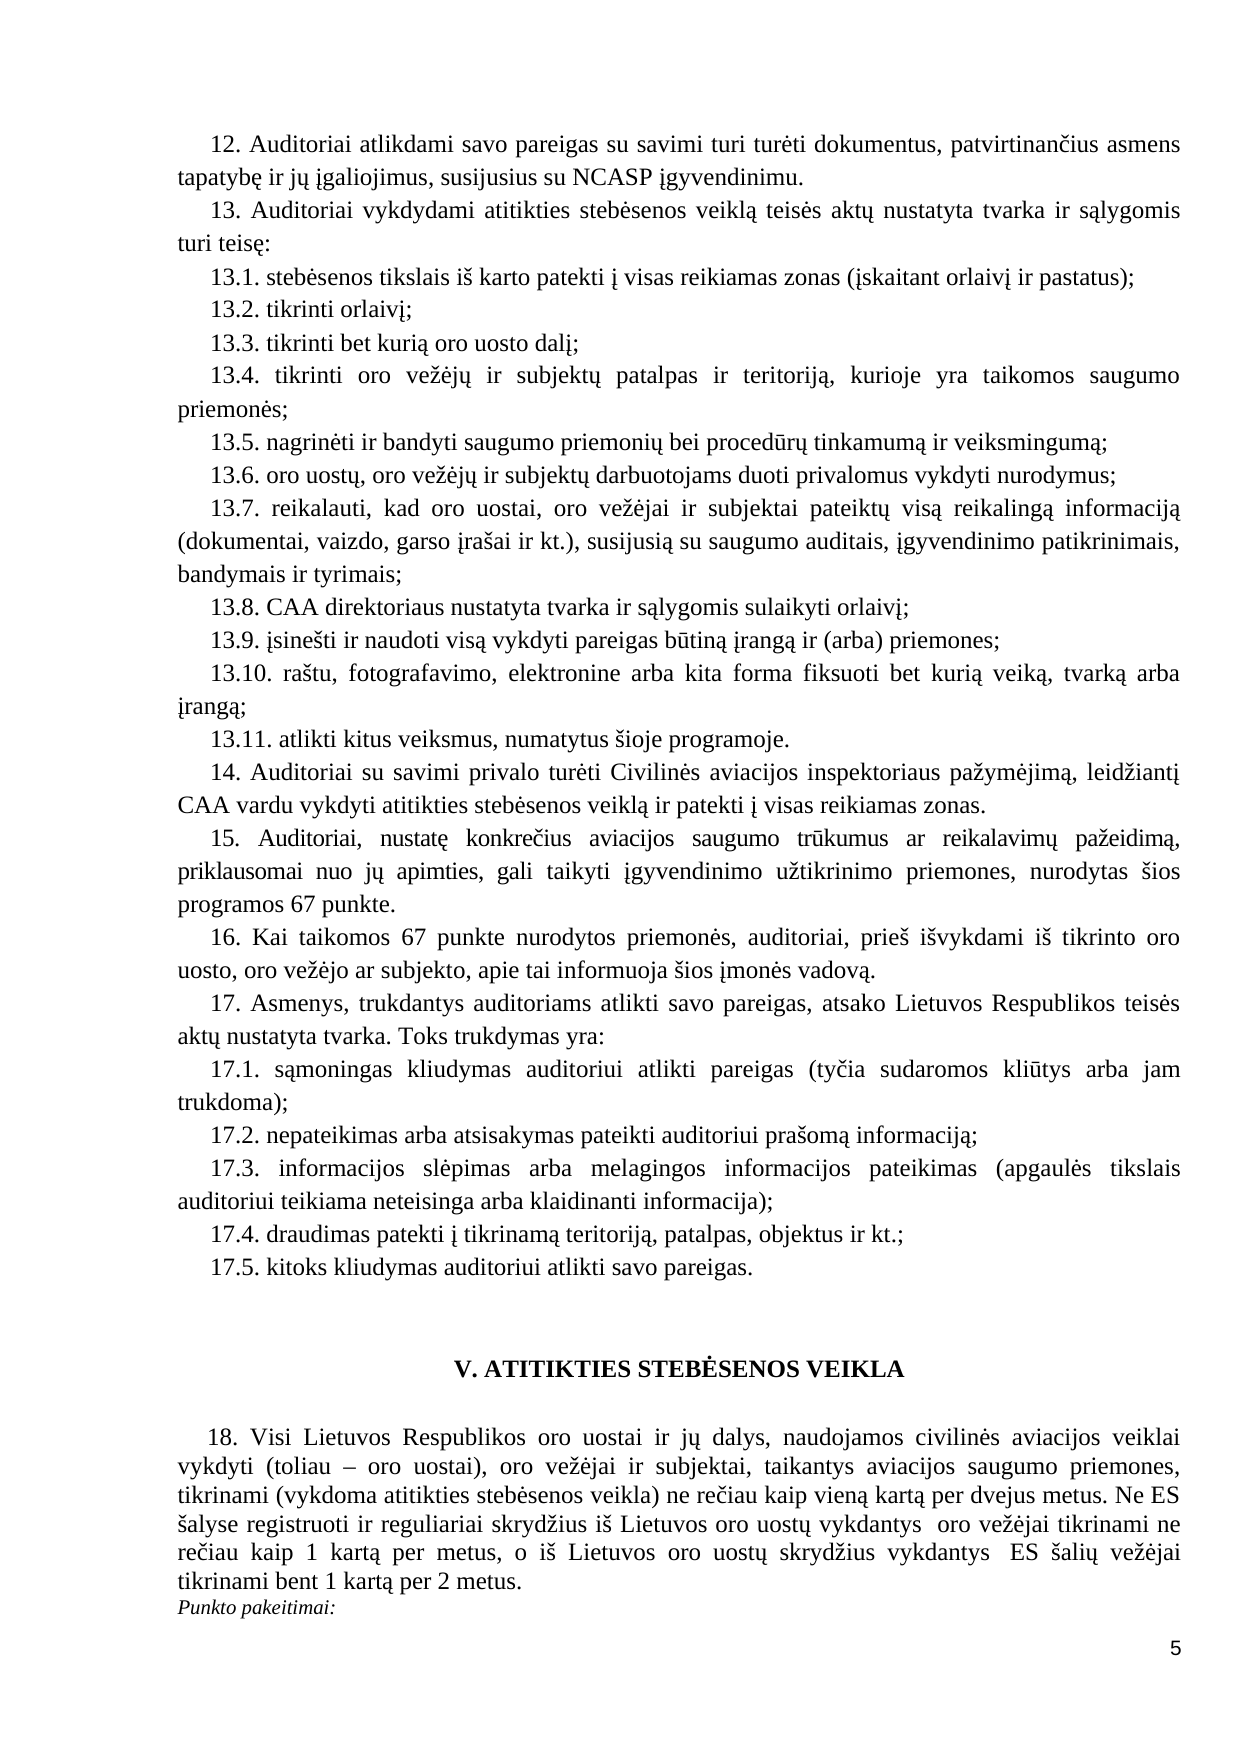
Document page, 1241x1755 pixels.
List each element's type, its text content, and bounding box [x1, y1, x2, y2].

text 13.2. tikrinti orlaivį; [177, 294, 1181, 323]
text 14. Auditoriai su savimi privalo turėti Civilinės aviacijos inspektoriaus pažymėjimą, leidžiantį CAA vardu vykdyti atitikties stebėsenos veiklą ir patekti į visas reikiamas zonas. [177, 757, 1181, 819]
text 13.3. tikrinti bet kurią oro uosto dalį; [177, 328, 1181, 356]
text 17.5. kitoks kliudymas auditoriui atlikti savo pareigas. [177, 1252, 1181, 1281]
text 13.4. tikrinti oro vežėjų ir subjektų patalpas ir teritoriją, kurioje yra taikomos saugumo priemonės; [177, 361, 1181, 422]
text 12. Auditoriai atlikdami savo pareigas su savimi turi turėti dokumentus, patvirtinančius asmens tapatybę ir jų įgaliojimus, susijusius su NCASP įgyvendinimu. [177, 129, 1181, 191]
text 17. Asmenys, trukdantys auditoriams atlikti savo pareigas, atsako Lietuvos Respublikos teisės aktų nustatyta tvarka. Toks trukdymas yra: [177, 988, 1181, 1050]
text 13.11. atlikti kitus veiksmus, numatytus šioje programoje. [177, 724, 1181, 753]
text 13.10. raštu, fotografavimo, elektronine arba kita forma fiksuoti bet kurią veiką, tvarką arba įrangą; [177, 658, 1181, 719]
text 17.3. informacijos slėpimas arba melagingos informacijos pateikimas (apgaulės tikslais auditoriui teikiama neteisinga arba klaidinanti informacija); [177, 1153, 1181, 1215]
text 13. Auditoriai vykdydami atitikties stebėsenos veiklą teisės aktų nustatyta tvarka ir sąlygomis turi teisę: [177, 196, 1181, 257]
text 13.9. įsinešti ir naudoti visą vykdyti pareigas būtiną įrangą ir (arba) priemones; [177, 625, 1181, 653]
text 17.2. nepateikimas arba atsisakymas pateikti auditoriui prašomą informaciją; [177, 1120, 1181, 1149]
text V. ATITIKTIES STEBĖSENOS VEIKLA [177, 1354, 1181, 1383]
text 13.7. reikalauti, kad oro uostai, oro vežėjai ir subjektai pateiktų visą reikalingą informaciją (dokumentai, vaizdo, garso įrašai ir kt.), susijusią su saugumo auditais, įgyvendinimo patikrinimais, bandymais ir tyrimais; [177, 493, 1181, 587]
text 15. Auditoriai, nustatę konkrečius aviacijos saugumo trūkumus ar reikalavimų pažeidimą, priklausomai nuo jų apimties, gali taikyti įgyvendinimo užtikrinimo priemones, nurodytas šios programos 67 punkte. [177, 823, 1181, 918]
text Punkto pakeitimai: [177, 1595, 1181, 1619]
text 13.8. CAA direktoriaus nustatyta tvarka ir sąlygomis sulaikyti orlaivį; [177, 592, 1181, 621]
text 13.1. stebėsenos tikslais iš karto patekti į visas reikiamas zonas (įskaitant orlaivį ir pastatus); [177, 262, 1181, 290]
text 17.4. draudimas patekti į tikrinamą teritoriją, patalpas, objektus ir kt.; [177, 1219, 1181, 1248]
text 13.5. nagrinėti ir bandyti saugumo priemonių bei procedūrų tinkamumą ir veiksmingumą; [177, 427, 1181, 455]
text 18. Visi Lietuvos Respublikos oro uostai ir jų dalys, naudojamos civilinės aviacijos veiklai vykdyti (toliau – oro uostai), oro vežėjai ir subjektai, taikantys aviacijos saugumo priemones, tikrinami (vykdoma atitikties stebėsenos veikla) ne rečiau kaip vieną kartą per dvejus metus. Ne ES šalyse registruoti ir reguliariai skrydžius iš Lietuvos oro uostų vykdantys oro vežėjai tikrinami ne rečiau kaip 1 kartą per metus, o iš Lietuvos oro uostų skrydžius vykdantys ES šalių vežėjai tikrinami bent 1 kartą per 2 metus. [177, 1422, 1181, 1595]
text 13.6. oro uostų, oro vežėjų ir subjektų darbuotojams duoti privalomus vykdyti nurodymus; [177, 460, 1181, 488]
text 16. Kai taikomos 67 punkte nurodytos priemonės, auditoriai, prieš išvykdami iš tikrinto oro uosto, oro vežėjo ar subjekto, apie tai informuoja šios įmonės vadovą. [177, 922, 1181, 984]
text 17.1. sąmoningas kliudymas auditoriui atlikti pareigas (tyčia sudaromos kliūtys arba jam trukdoma); [177, 1054, 1181, 1116]
